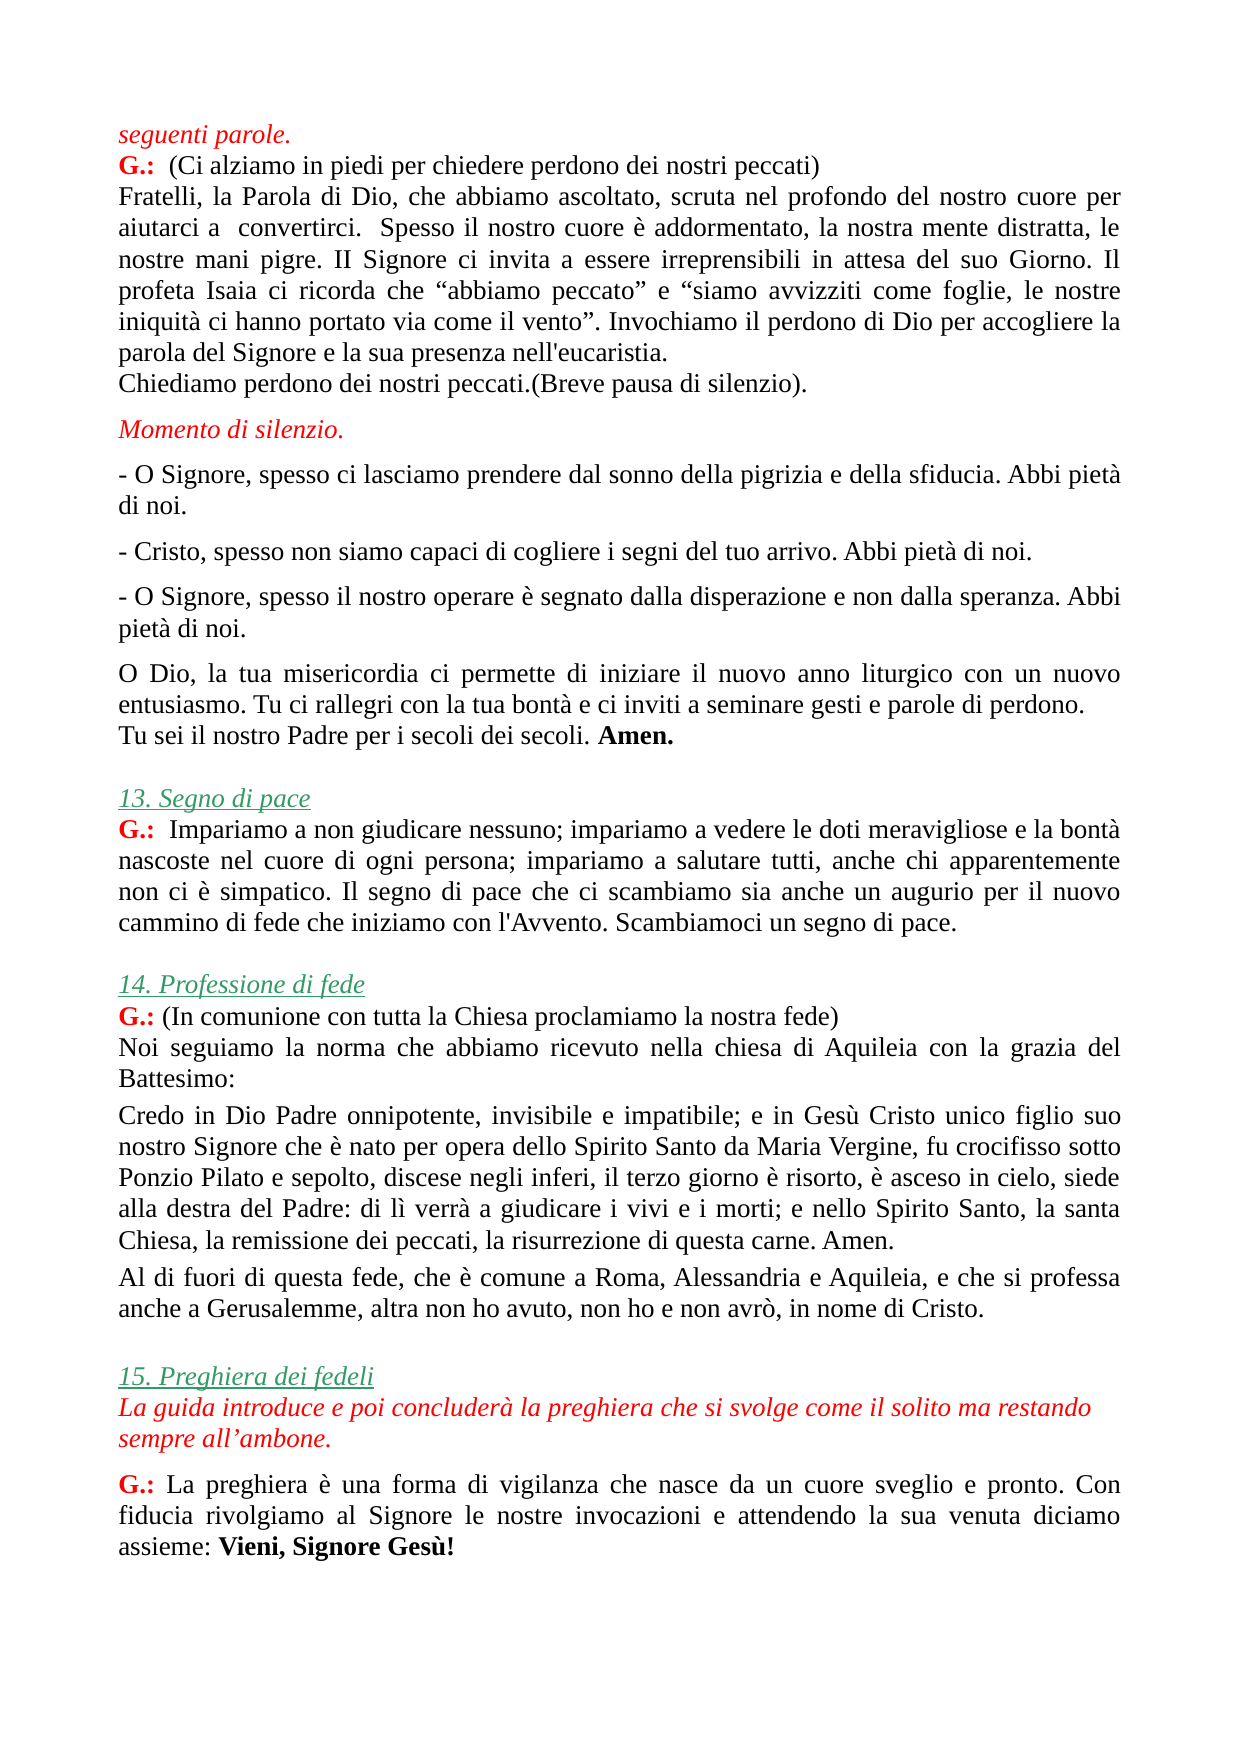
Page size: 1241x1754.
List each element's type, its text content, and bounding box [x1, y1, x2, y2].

text Momento di silenzio. [118, 413, 1122, 444]
text Noi seguiamo la norma che abbiamo ricevuto nella chiesa di Aquileia con la grazia del Battesimo: [118, 1031, 1122, 1093]
text Al di fuori di questa fede, che è comune a Roma, Alessandria e Aquileia, e che si professa anche a Gerusalemme, altra non ho avuto, non ho e non avrò, in nome di Cristo. [118, 1261, 1122, 1323]
text Chiediamo perdono dei nostri peccati.(Breve pausa di silenzio). [118, 367, 1122, 398]
text seguenti parole. [118, 118, 1122, 149]
text Fratelli, la Parola di Dio, che abbiamo ascoltato, scruta nel profondo del nostro cuore per aiutarci a convertirci. Spesso il nostro cuore è addormentato, la nostra mente distratta, le nostre mani pigre. II Signore ci invita a essere irreprensibili in attesa del suo Giorno. Il profeta Isaia ci ricorda che “abbiamo peccato” e “siamo avvizziti come foglie, le nostre iniquità ci hanno portato via come il vento”. Invochiamo il perdono di Dio per accogliere la parola del Signore e la sua presenza nell'eucaristia. [118, 180, 1122, 367]
text G.: (Ci alziamo in piedi per chiedere perdono dei nostri peccati) [118, 149, 1122, 180]
text 13. Segno di pace [118, 782, 1122, 813]
text O Dio, la tua misericordia ci permette di iniziare il nuovo anno liturgico con un nuovo entusiasmo. Tu ci rallegri con la tua bontà e ci inviti a seminare gesti e parole di perdono. [118, 657, 1122, 719]
text - O Signore, spesso il nostro operare è segnato dalla disperazione e non dalla speranza. Abbi pietà di noi. [118, 581, 1122, 643]
text G.: La preghiera è una forma di vigilanza che nasce da un cuore sveglio e pronto. Con fiducia rivolgiamo al Signore le nostre invocazioni e attendendo la sua venuta diciamo assieme: Vieni, Signore Gesù! [118, 1468, 1122, 1561]
text - Cristo, spesso non siamo capaci di cogliere i segni del tuo arrivo. Abbi pietà di noi. [118, 535, 1122, 566]
text 15. Preghiera dei fedeli [118, 1360, 1122, 1391]
text Credo in Dio Padre onnipotente, invisibile e impatibile; e in Gesù Cristo unico figlio suo nostro Signore che è nato per opera dello Spirito Santo da Maria Vergine, fu crocifisso sotto Ponzio Pilato e sepolto, discese negli inferi, il terzo giorno è risorto, è asceso in cielo, siede alla destra del Padre: di lì verrà a giudicare i vivi e i morti; e nello Spirito Santo, la santa Chiesa, la remissione dei peccati, la risurrezione di questa carne. Amen. [118, 1099, 1122, 1255]
text 14. Professione di fede [118, 969, 1122, 1000]
text Tu sei il nostro Padre per i secoli dei secoli. Amen. [118, 719, 1122, 751]
text - O Signore, spesso ci lasciamo prendere dal sonno della pigrizia e della sfiducia. Abbi pietà di noi. [118, 458, 1122, 521]
text G.: Impariamo a non giudicare nessuno; impariamo a vedere le doti meravigliose e la bontà nascoste nel cuore di ogni persona; impariamo a salutare tutti, anche chi apparentemente non ci è simpatico. Il segno di pace che ci scambiamo sia anche un augurio per il nuovo cammino di fede che iniziamo con l'Avvento. Scambiamoci un segno di pace. [118, 813, 1122, 937]
text G.: (In comunione con tutta la Chiesa proclamiamo la nostra fede) [118, 1000, 1122, 1031]
text La guida introduce e poi concluderà la preghiera che si svolge come il solito ma restando sempre all’ambone. [118, 1391, 1122, 1454]
